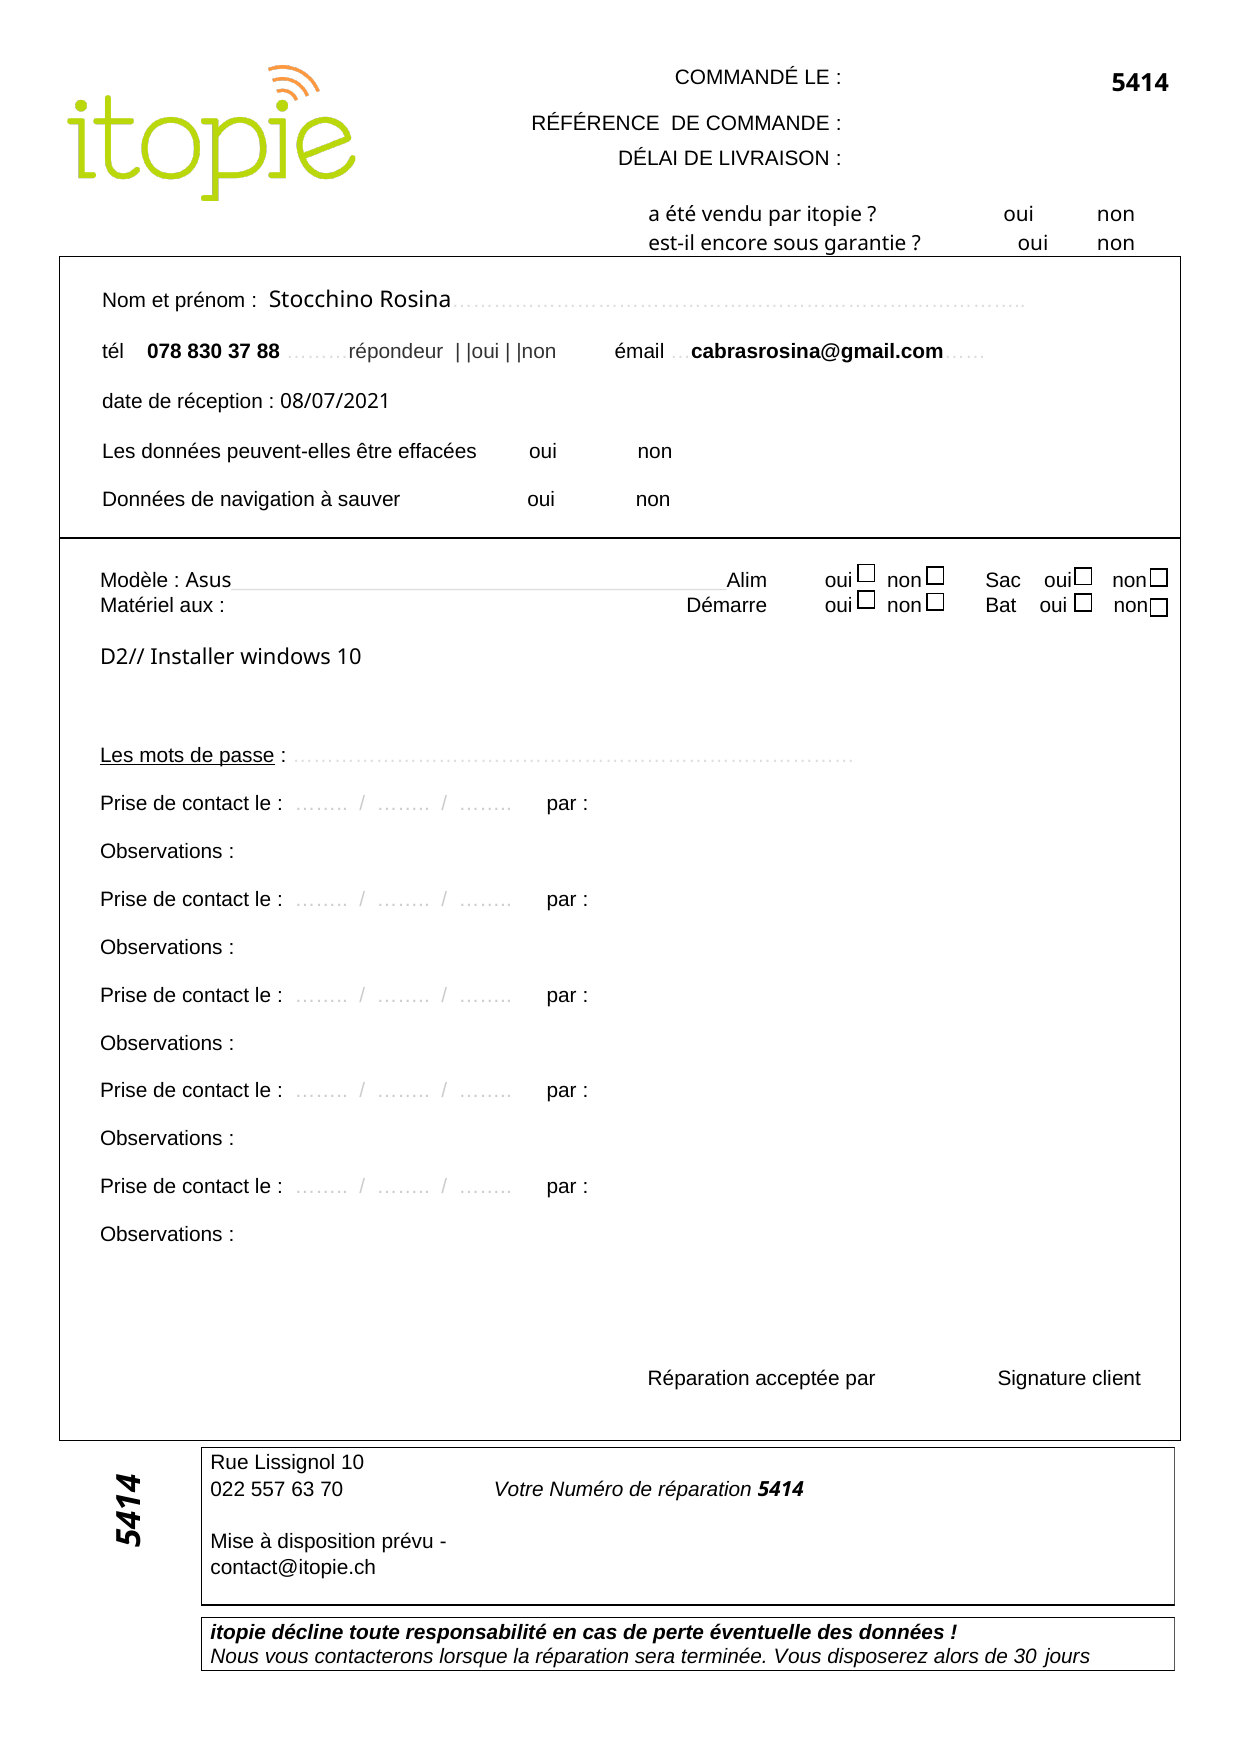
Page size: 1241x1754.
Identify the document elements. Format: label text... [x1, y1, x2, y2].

table_header COMMANDÉ LE : [490, 59, 847, 104]
text Observations : [60, 1219, 1180, 1246]
text Données de navigation à sauver oui non [60, 484, 1180, 511]
table_cell itopie décline toute responsabilité en cas de perte éventuelle des données ! Nous vous contacterons lorsque la réparation sera terminée. Vous disposerez alors de 30 jours [195, 1611, 1180, 1677]
table_cell [847, 105, 1180, 140]
table_header 5414 [59, 1441, 195, 1677]
text Les mots de passe : ……………………………………………………………………… [60, 740, 1180, 767]
text Prise de contact le : …….. / …….. / …….. par : [60, 883, 1180, 911]
text tél 078 830 37 88 ………répondeur | |oui | |non émail …cabrasrosina@gmail.com…… [60, 335, 1180, 362]
text Prise de contact le : …….. / …….. / …….. par : [60, 1171, 1180, 1198]
text Prise de contact le : …….. / …….. / …….. par : [60, 1075, 1180, 1102]
table_header Rue Lissignol 10 022 557 63 70 Votre Numéro de réparation 5414 Mise à disposition prévu - contact@itopie.ch [195, 1441, 1180, 1611]
picture [67, 65, 356, 201]
text Prise de contact le : …….. / …….. / …….. par : [60, 788, 1180, 815]
table_header 5414 [847, 59, 1180, 104]
text Les données peuvent-elles être effacées oui non [60, 436, 1180, 463]
text Modèle : Asus Alim oui non Sac oui non [948, 562, 1180, 590]
text Observations : [60, 1123, 1180, 1150]
text Nom et prénom : Stocchino Rosina……………………………………………………………………….. [60, 280, 1180, 314]
table_cell RÉFÉRENCE DE COMMANDE : [490, 105, 847, 140]
text Matériel aux : Démarre oui non Bat oui non [60, 590, 1180, 617]
text date de réception : 08/07/2021 [60, 383, 1180, 415]
text Modèle : Asus Alim oui non Sac oui non [879, 562, 925, 590]
text Observations : [60, 1027, 1180, 1054]
text a été vendu par itopie ? oui non [59, 199, 1181, 228]
text est-il encore sous garantie ? oui non [59, 228, 1181, 256]
text D2// Installer windows 10 [60, 638, 1180, 671]
text Prise de contact le : …….. / …….. / …….. par : [60, 979, 1180, 1006]
table_cell DÉLAI DE LIVRAISON : [490, 140, 847, 175]
text Observations : [60, 931, 1180, 958]
text Modèle : Asus Alim oui non Sac oui non [60, 562, 856, 590]
text Observations : [60, 836, 1180, 863]
text Réparation acceptée par Signature client [60, 1363, 1180, 1390]
table_cell [847, 140, 1180, 175]
